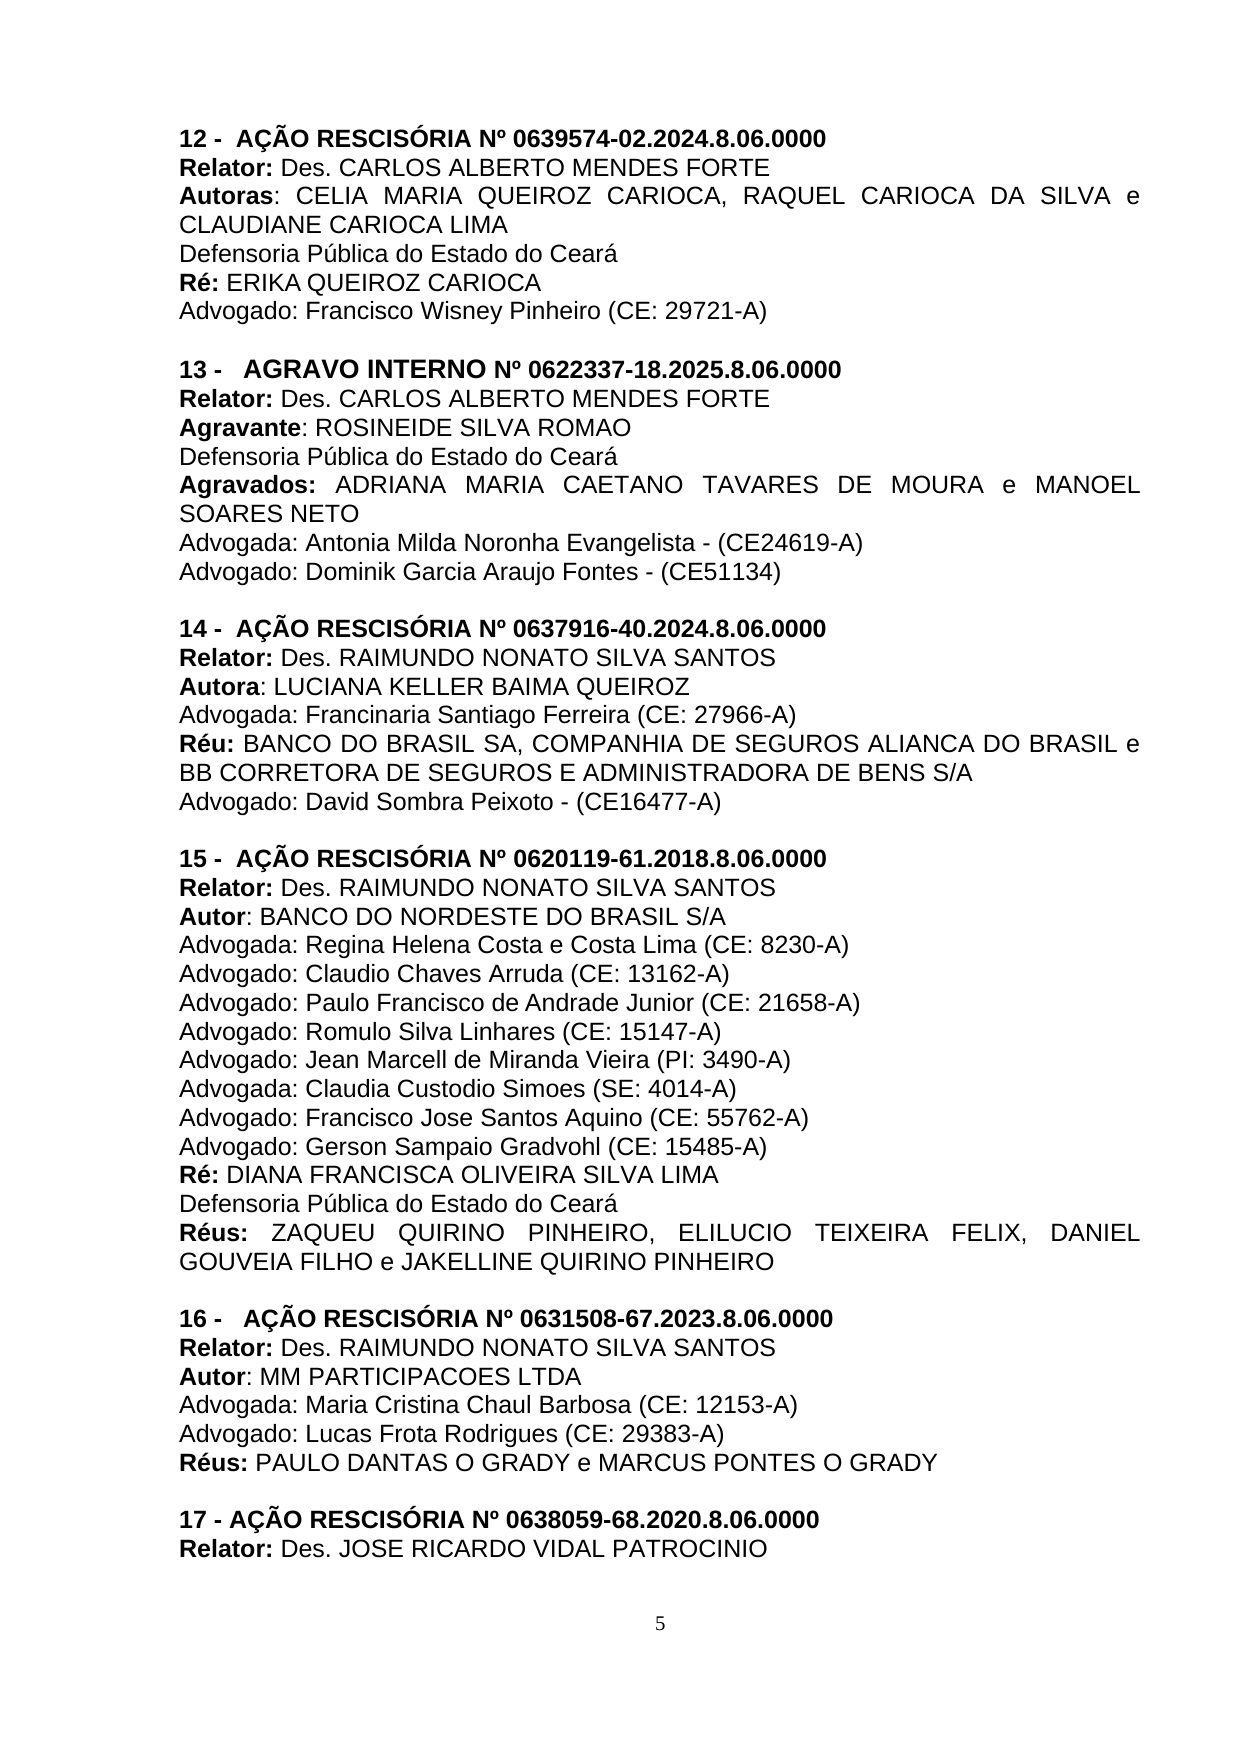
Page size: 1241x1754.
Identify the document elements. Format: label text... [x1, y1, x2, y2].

text Relator: Des. CARLOS ALBERTO MENDES FORTE [179, 152, 1141, 181]
text Autoras: CELIA MARIA QUEIROZ CARIOCA, RAQUEL CARIOCA DA SILVA e CLAUDIANE CARIOCA LIMA [179, 181, 1141, 239]
text Relator: Des. CARLOS ALBERTO MENDES FORTE [179, 384, 1141, 413]
text Autor: MM PARTICIPACOES LTDA [179, 1362, 1141, 1391]
text Defensoria Pública do Estado do Ceará [179, 442, 1141, 471]
text Advogado: Francisco Wisney Pinheiro (CE: 29721-A) [179, 296, 1141, 325]
text Advogado: Paulo Francisco de Andrade Junior (CE: 21658-A) [179, 988, 1141, 1017]
text Relator: Des. JOSE RICARDO VIDAL PATROCINIO [179, 1534, 1141, 1563]
text Autora: LUCIANA KELLER BAIMA QUEIROZ [179, 672, 1141, 701]
text 12 - AÇÃO RESCISÓRIA Nº 0639574-02.2024.8.06.0000 [179, 124, 1141, 152]
text Advogado: Gerson Sampaio Gradvohl (CE: 15485-A) [179, 1132, 1141, 1161]
text Advogada: Francinaria Santiago Ferreira (CE: 27966-A) [179, 701, 1141, 729]
text 15 - AÇÃO RESCISÓRIA Nº 0620119-61.2018.8.06.0000 [179, 844, 1141, 873]
text Ré: ERIKA QUEIROZ CARIOCA [179, 267, 1141, 296]
text Advogada: Maria Cristina Chaul Barbosa (CE: 12153-A) [179, 1391, 1141, 1419]
text 14 - AÇÃO RESCISÓRIA Nº 0637916-40.2024.8.06.0000 [179, 614, 1141, 643]
text Advogado: Claudio Chaves Arruda (CE: 13162-A) [179, 959, 1141, 988]
text Advogado: Jean Marcell de Miranda Vieira (PI: 3490-A) [179, 1046, 1141, 1074]
text Agravante: ROSINEIDE SILVA ROMAO [179, 413, 1141, 442]
text Defensoria Pública do Estado do Ceará [179, 239, 1141, 267]
text Advogada: Claudia Custodio Simoes (SE: 4014-A) [179, 1074, 1141, 1103]
text 13 - AGRAVO INTERNO Nº 0622337-18.2025.8.06.0000 [179, 354, 1141, 384]
text Réus: PAULO DANTAS O GRADY e MARCUS PONTES O GRADY [179, 1448, 1141, 1477]
text Advogado: Romulo Silva Linhares (CE: 15147-A) [179, 1017, 1141, 1046]
text Advogada: Antonia Milda Noronha Evangelista - (CE24619-A) [179, 528, 1141, 557]
text 17 - AÇÃO RESCISÓRIA Nº 0638059-68.2020.8.06.0000 [179, 1506, 1141, 1534]
text Ré: DIANA FRANCISCA OLIVEIRA SILVA LIMA [179, 1161, 1141, 1189]
text Advogada: Regina Helena Costa e Costa Lima (CE: 8230-A) [179, 931, 1141, 959]
text Defensoria Pública do Estado do Ceará [179, 1189, 1141, 1218]
text Réus: ZAQUEU QUIRINO PINHEIRO, ELILUCIO TEIXEIRA FELIX, DANIEL GOUVEIA FILHO e JAKELLINE QUIRINO PINHEIRO [179, 1218, 1141, 1276]
text Réu: BANCO DO BRASIL SA, COMPANHIA DE SEGUROS ALIANCA DO BRASIL e BB CORRETORA DE SEGUROS E ADMINISTRADORA DE BENS S/A [179, 729, 1141, 787]
text 16 - AÇÃO RESCISÓRIA Nº 0631508-67.2023.8.06.0000 [179, 1304, 1141, 1333]
text Advogado: David Sombra Peixoto - (CE16477-A) [179, 787, 1141, 816]
text Relator: Des. RAIMUNDO NONATO SILVA SANTOS [179, 1333, 1141, 1362]
text Advogado: Dominik Garcia Araujo Fontes - (CE51134) [179, 557, 1141, 586]
text Relator: Des. RAIMUNDO NONATO SILVA SANTOS [179, 873, 1141, 902]
text Advogado: Lucas Frota Rodrigues (CE: 29383-A) [179, 1419, 1141, 1448]
text Relator: Des. RAIMUNDO NONATO SILVA SANTOS [179, 643, 1141, 672]
text Advogado: Francisco Jose Santos Aquino (CE: 55762-A) [179, 1103, 1141, 1132]
text Agravados: ADRIANA MARIA CAETANO TAVARES DE MOURA e MANOEL SOARES NETO [179, 471, 1141, 528]
text Autor: BANCO DO NORDESTE DO BRASIL S/A [179, 902, 1141, 931]
